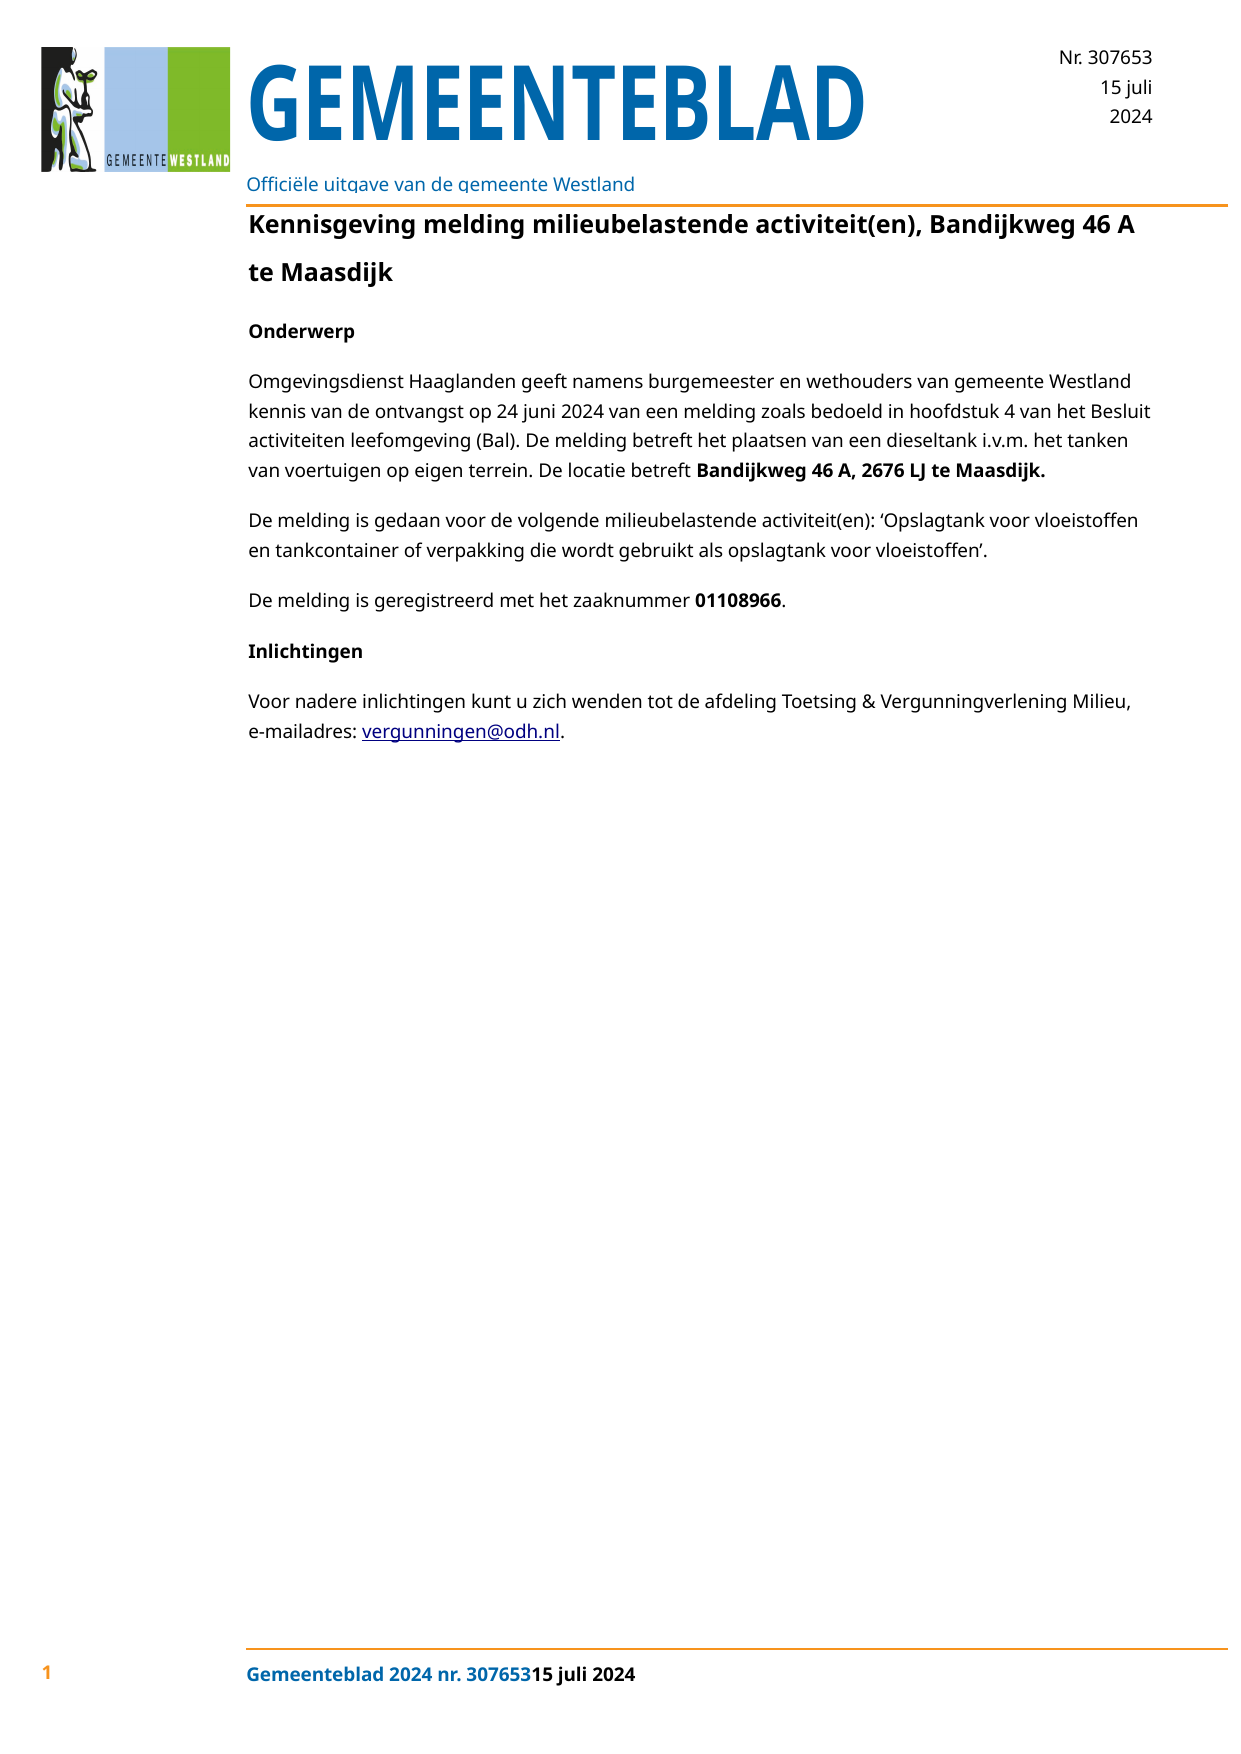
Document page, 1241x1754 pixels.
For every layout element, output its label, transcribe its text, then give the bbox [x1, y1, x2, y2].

text De melding is gedaan voor de volgende milieubelastende activiteit(en): ‘Opslagtank voor vloeistoffen en tankcontainer of verpakking die wordt gebruikt als opslagtank voor vloeistoffen’. [248, 507, 1152, 563]
text Omgevingsdienst Haaglanden geeft namens burgemeester en wethouders van gemeente Westland kennis van de ontvangst op 24 juni 2024 van een melding zoals bedoeld in hoofdstuk 4 van het Besluit activiteiten leefomgeving (Bal). De melding betreft het plaatsen van een dieseltank i.v.m. het tanken van voertuigen op eigen terrein. De locatie betreft Bandijkweg 46 A, 2676 LJ te Maasdijk. [248, 368, 1152, 483]
text De melding is geregistreerd met het zaaknummer 01108966. [248, 587, 1152, 613]
picture [41, 47, 231, 172]
text Onderwerp [248, 318, 1152, 344]
text Inlichtingen [248, 638, 1152, 664]
text Kennisgeving melding milieubelastende activiteit(en), Bandijkweg 46 A te Maasdijk [248, 207, 1152, 288]
text Voor nadere inlichtingen kunt u zich wenden tot de afdeling Toetsing & Vergunningverlening Milieu, e-mailadres: vergunningen@odh.nl. [248, 688, 1152, 744]
